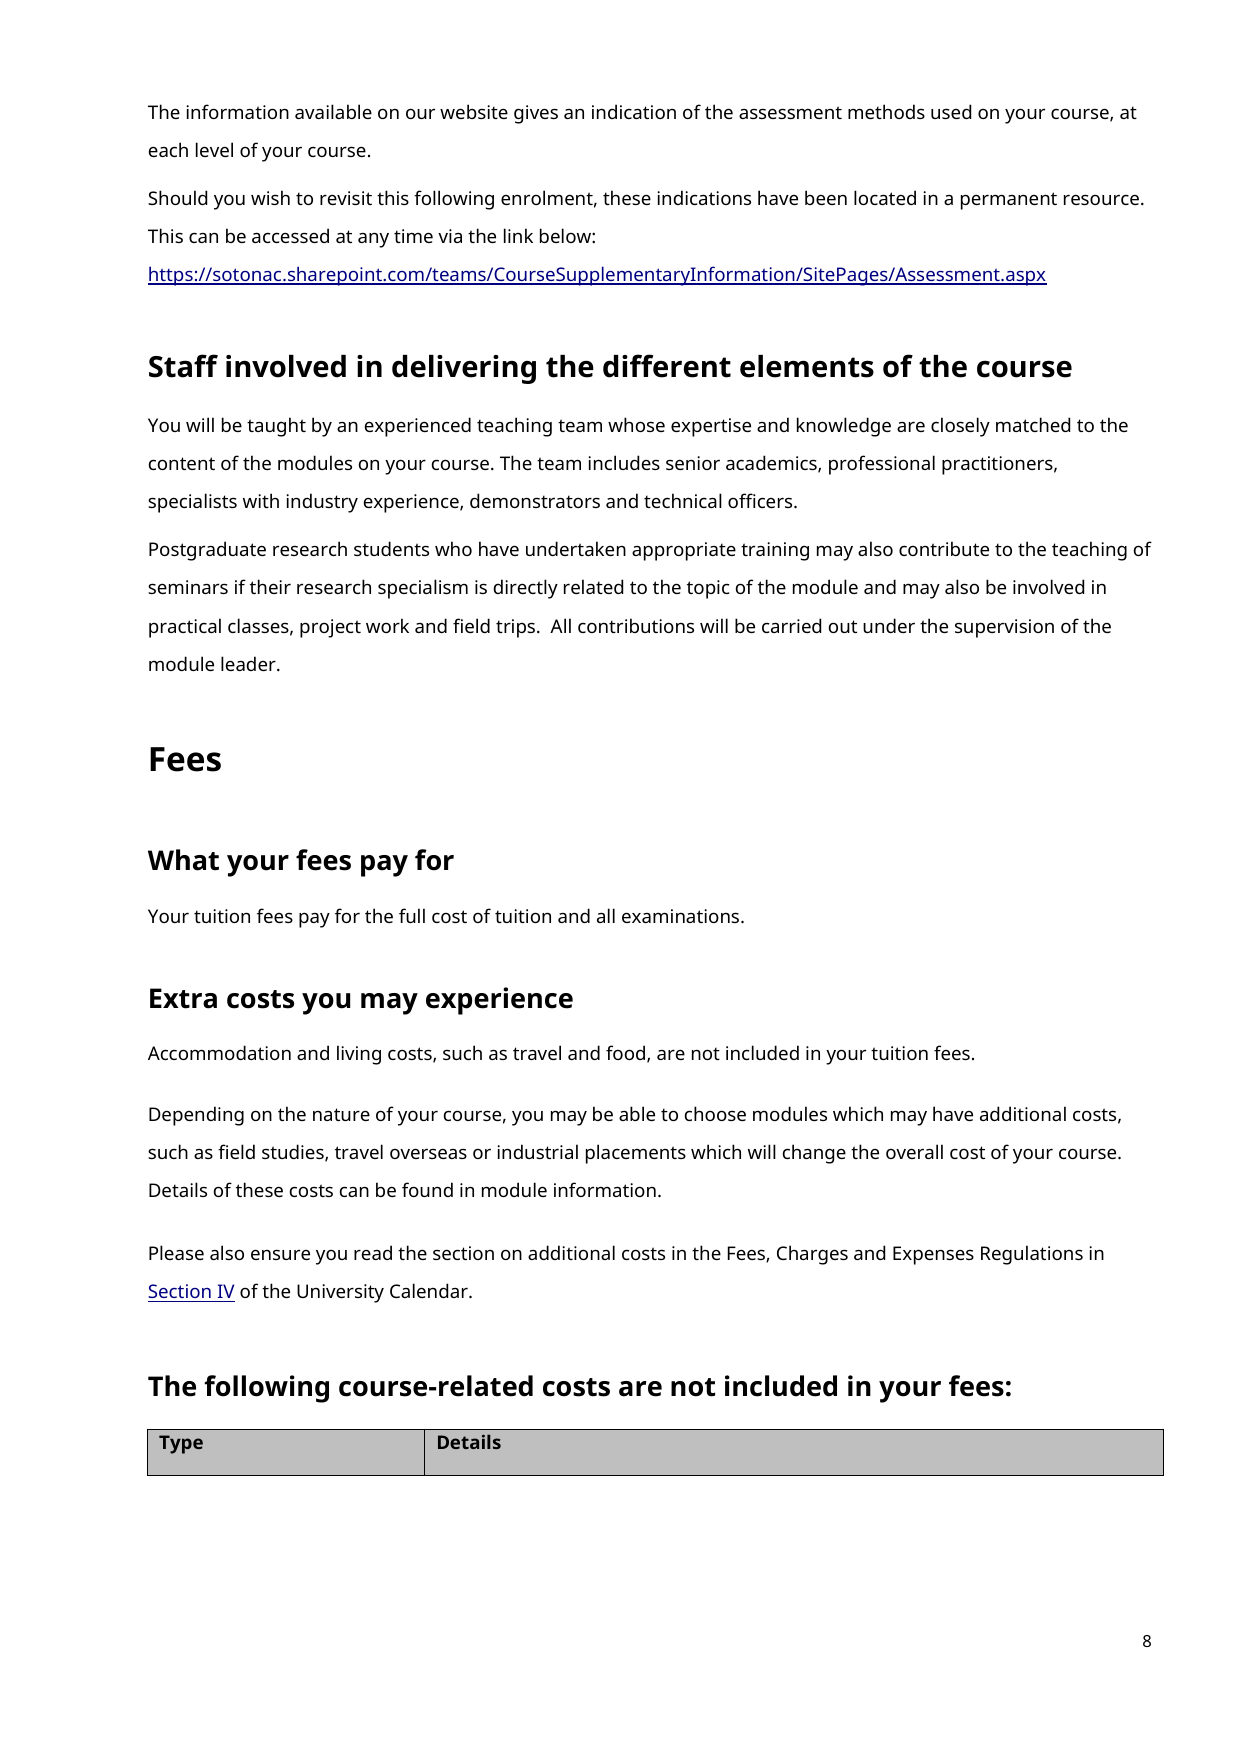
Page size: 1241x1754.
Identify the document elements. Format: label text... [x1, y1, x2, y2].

text Depending on the nature of your course, you may be able to choose modules which may have additional costs, such as field studies, travel overseas or industrial placements which will change the overall cost of your course. Details of these costs can be found in module information. [148, 1101, 1152, 1203]
text Should you wish to revisit this following enrolment, these indications have been located in a permanent resource. This can be accessed at any time via the link below: https://sotonac.sharepoint.com/teams/CourseSupplementaryInformation/SitePages/Assessment.aspx [148, 185, 1152, 287]
table_header Type [148, 1430, 424, 1475]
text You will be taught by an experienced teaching team whose expertise and knowledge are closely matched to the content of the modules on your course. The team includes senior academics, professional practitioners, specialists with industry experience, demonstrators and technical officers. [148, 412, 1152, 514]
text Please also ensure you read the section on additional costs in the Fees, Charges and Expenses Regulations in Section IV of the University Calendar. [148, 1241, 1152, 1304]
table_header Details [425, 1430, 1163, 1475]
text Your tuition fees pay for the full cost of tuition and all examinations. [148, 903, 1152, 929]
text Postgraduate research students who have undertaken appropriate training may also contribute to the teaching of seminars if their research specialism is directly related to the topic of the module and may also be involved in practical classes, project work and field trips. All contributions will be carried out under the supervision of the module leader. [148, 536, 1152, 677]
subtitle What your fees pay for [148, 842, 1152, 879]
text The information available on our website gives an indication of the assessment methods used on your course, at each level of your course. [148, 99, 1152, 163]
subtitle Staff involved in delivering the different elements of the course [148, 347, 1152, 386]
subtitle Extra costs you may experience [148, 979, 1152, 1016]
subtitle The following course-related costs are not included in your fees: [148, 1367, 1152, 1404]
text Accommodation and living costs, such as travel and food, are not included in your tuition fees. [148, 1041, 1152, 1066]
subtitle Fees [148, 736, 1152, 782]
